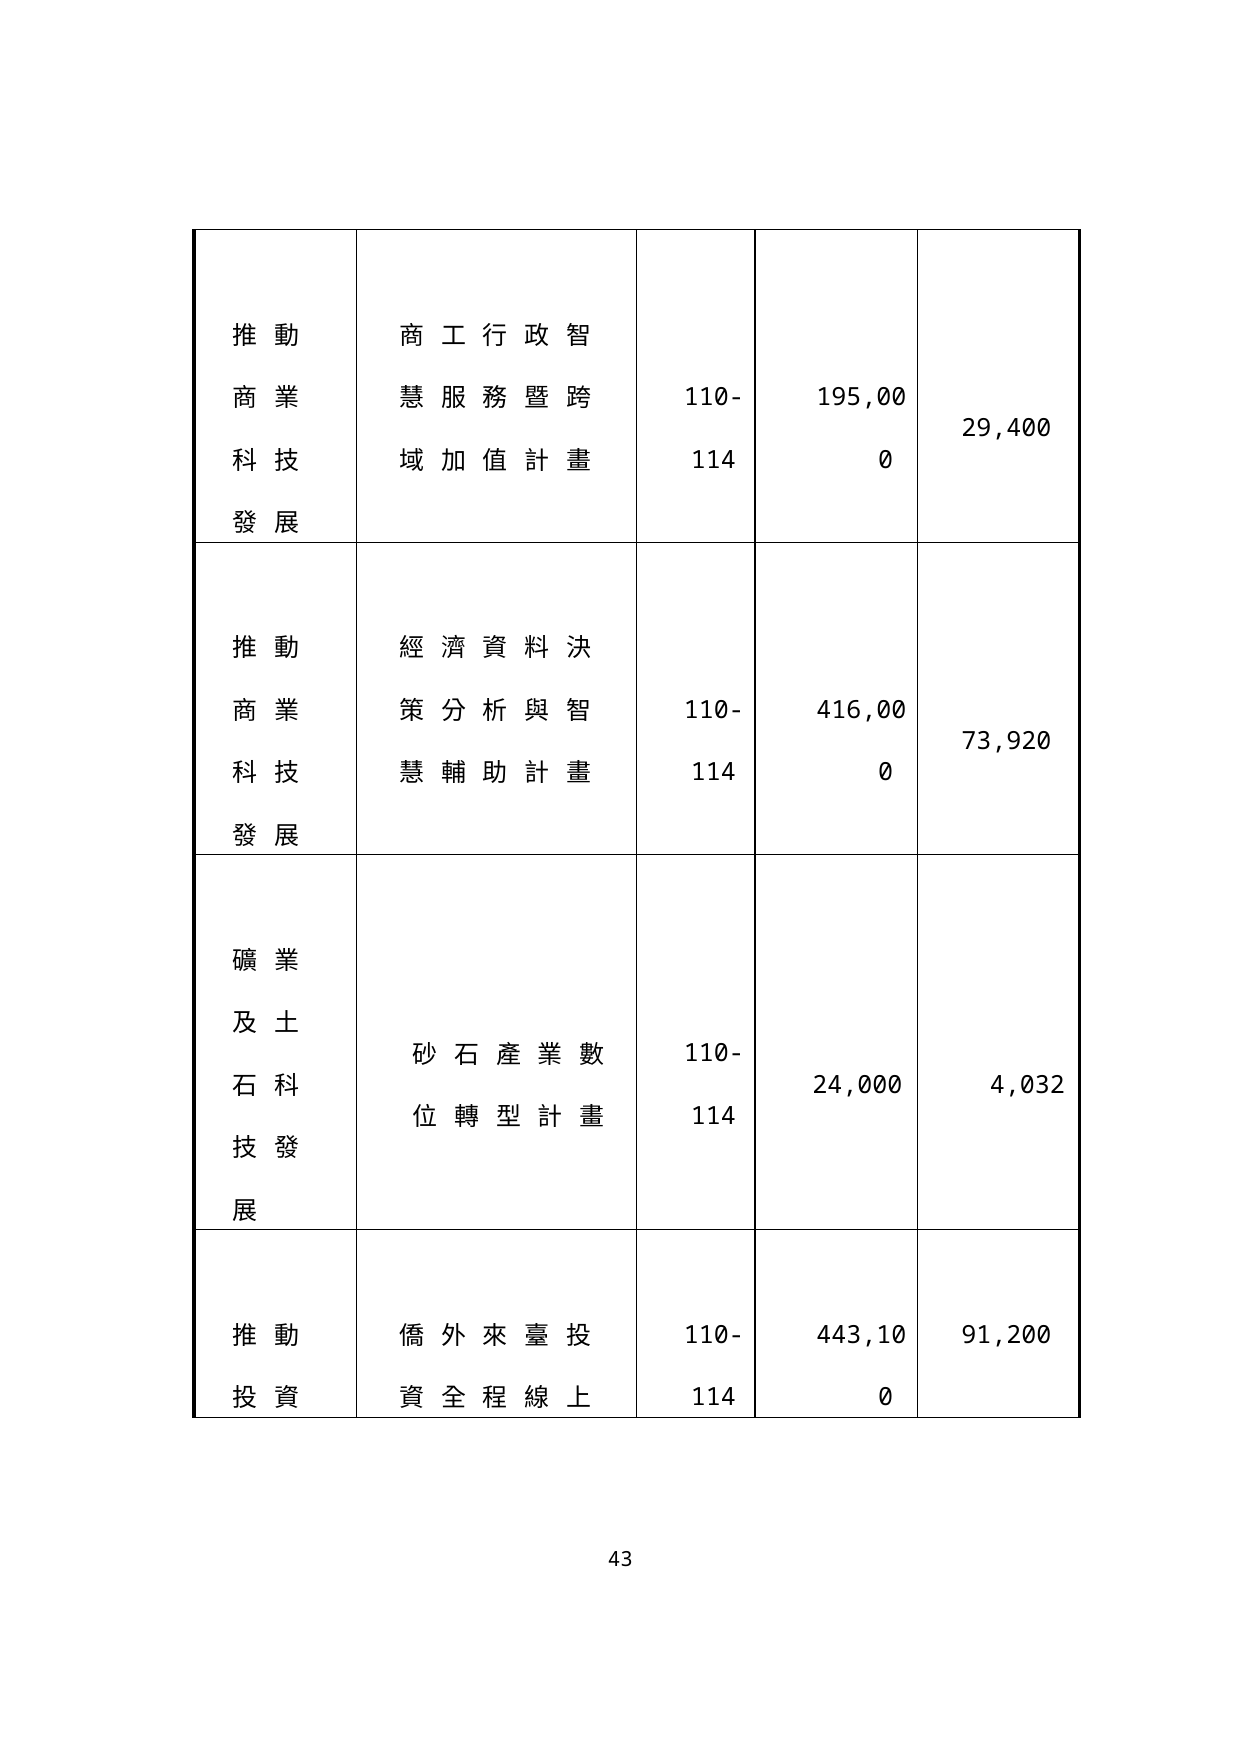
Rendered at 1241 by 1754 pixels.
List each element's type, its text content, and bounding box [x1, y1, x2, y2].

table_cell 110-114 [637, 855, 754, 1229]
table_cell 商工行政智慧服務暨跨域加值計畫 [357, 230, 636, 542]
table_cell 110-114 [637, 230, 754, 542]
table_cell 416,000 [756, 543, 917, 854]
table_cell 推動投資 [196, 1230, 356, 1417]
table_cell 73,920 [918, 543, 1078, 854]
table_cell 礦業及土石科技發展 [196, 855, 356, 1229]
table_cell 推動商業科技發展 [196, 543, 356, 854]
table_cell 110-114 [637, 543, 754, 854]
table_cell 195,000 [756, 230, 917, 542]
table_cell 91,200 [918, 1230, 1078, 1417]
table_cell 4,032 [918, 855, 1078, 1229]
table_cell 29,400 [918, 230, 1078, 542]
table_cell 443,100 [756, 1230, 917, 1417]
table_cell 推動商業科技發展 [196, 230, 356, 542]
table_cell 110-114 [637, 1230, 754, 1417]
table_cell 24,000 [756, 855, 917, 1229]
table_cell 僑外來臺投資全程線上 [357, 1230, 636, 1417]
table_cell 砂石產業數位轉型計畫 [357, 855, 636, 1229]
table_cell 經濟資料決策分析與智慧輔助計畫 [357, 543, 636, 854]
